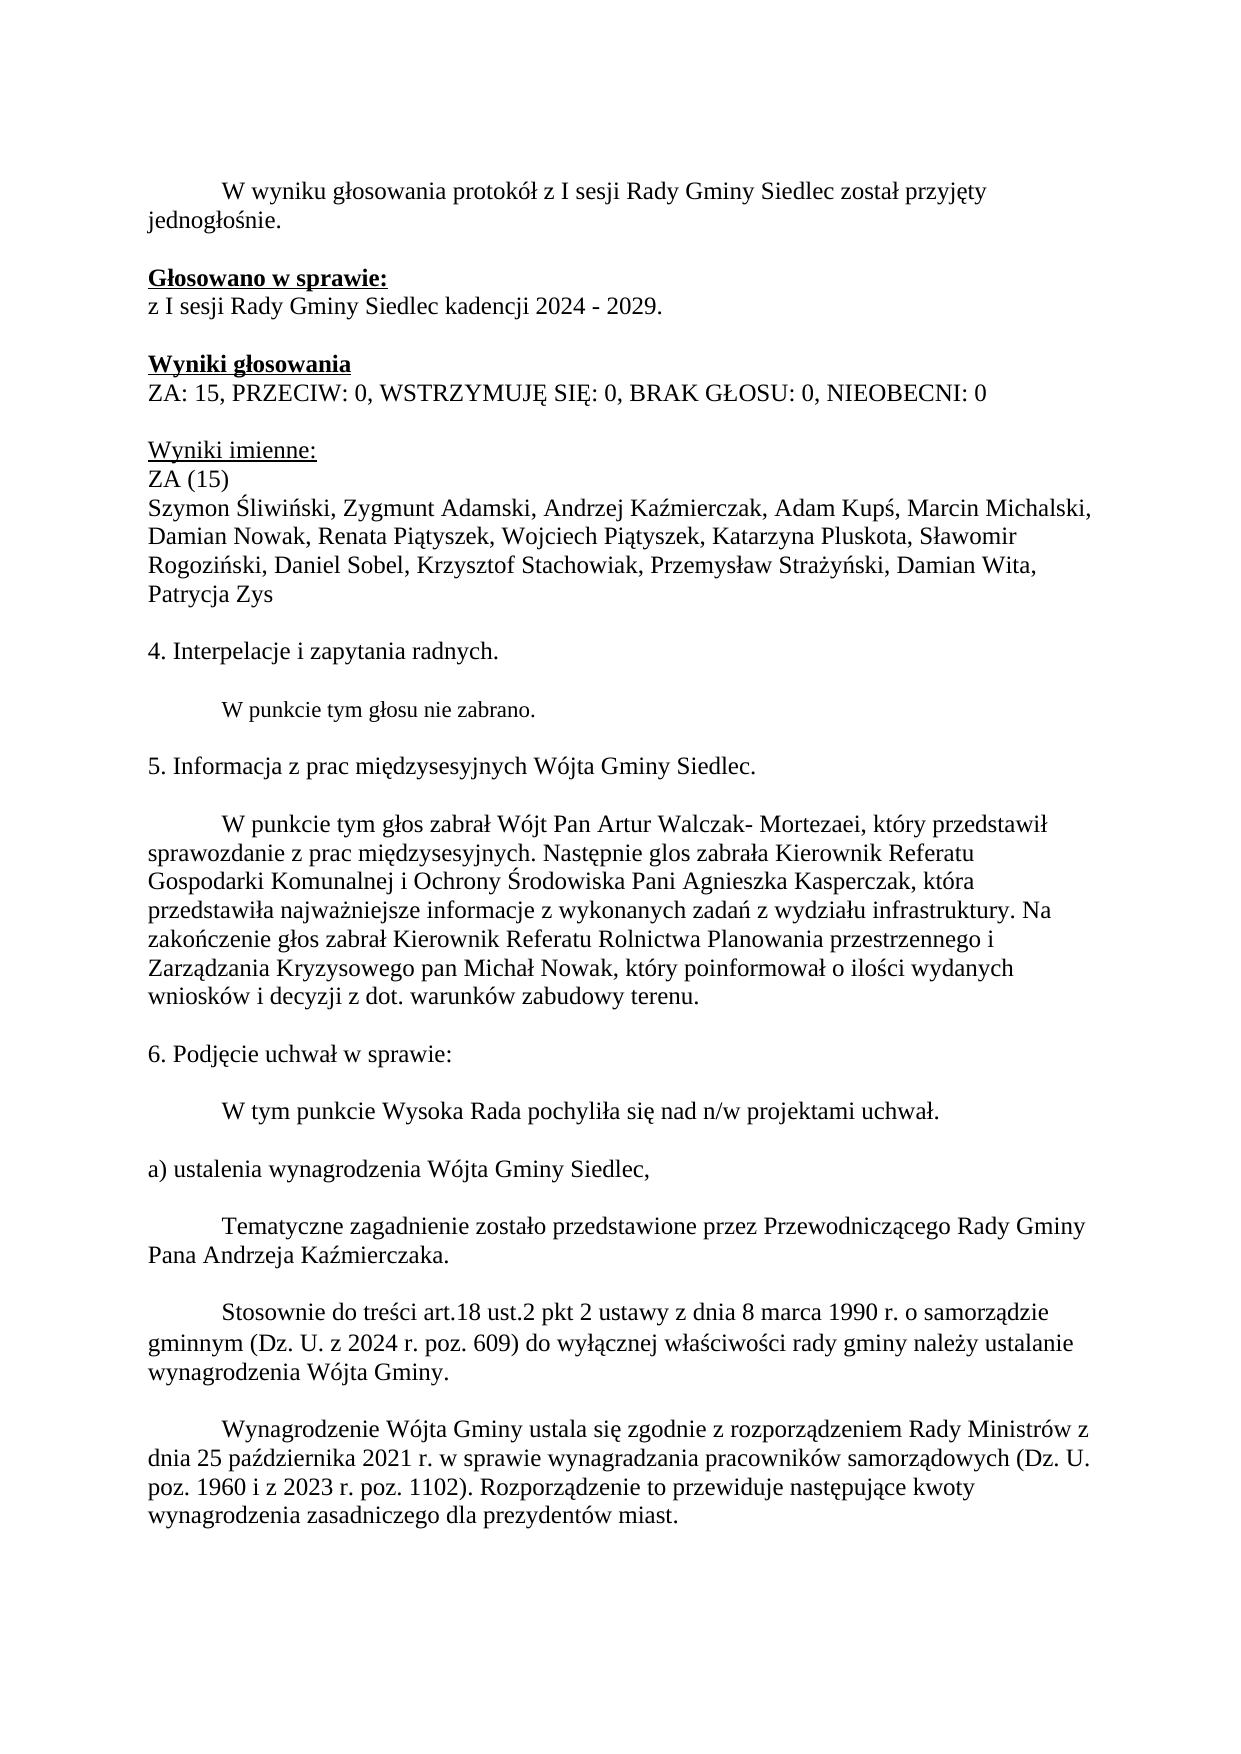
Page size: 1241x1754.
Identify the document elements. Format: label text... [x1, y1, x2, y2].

text Wynagrodzenie Wójta Gminy ustala się zgodnie z rozporządzeniem Rady Ministrów z dnia 25 października 2021 r. w sprawie wynagradzania pracowników samorządowych (Dz. U. poz. 1960 i z 2023 r. poz. 1102). Rozporządzenie to przewiduje następujące kwoty wynagrodzenia zasadniczego dla prezydentów miast. [148, 1414, 1093, 1529]
text Stosownie do treści art.18 ust.2 pkt 2 ustawy z dnia 8 marca 1990 r. o samorządzie gminnym (Dz. U. z 2024 r. poz. 609) do wyłącznej właściwości rady gminy należy ustalanie wynagrodzenia Wójta Gminy. [148, 1294, 1093, 1385]
text W wyniku głosowania protokół z I sesji Rady Gminy Siedlec został przyjęty jednogłośnie. Głosowano w sprawie: z I sesji Rady Gminy Siedlec kadencji 2024 - 2029. Wyniki głosowania ZA: 15, PRZECIW: 0, WSTRZYMUJĘ SIĘ: 0, BRAK GŁOSU: 0, NIEOBECNI: 0 Wyniki imienne: ZA (15) Szymon Śliwiński, Zygmunt Adamski, Andrzej Kaźmierczak, Adam Kupś, Marcin Michalski, Damian Nowak, Renata Piątyszek, Wojciech Piątyszek, Katarzyna Pluskota, Sławomir Rogoziński, Daniel Sobel, Krzysztof Stachowiak, Przemysław Strażyński, Damian Wita, Patrycja Zys 4. Interpelacje i zapytania radnych. W punkcie tym głosu nie zabrano. 5. Informacja z prac międzysesyjnych Wójta Gminy Siedlec. W punkcie tym głos zabrał Wójt Pan Artur Walczak- Mortezaei, który przedstawił sprawozdanie z prac międzysesyjnych. Następnie glos zabrała Kierownik Referatu Gospodarki Komunalnej i Ochrony Środowiska Pani Agnieszka Kasperczak, która przedstawiła najważniejsze informacje z wykonanych zadań z wydziału infrastruktury. Na zakończenie głos zabrał Kierownik Referatu Rolnictwa Planowania przestrzennego i Zarządzania Kryzysowego pan Michał Nowak, który poinformował o ilości wydanych wniosków i decyzji z dot. warunków zabudowy terenu. 6. Podjęcie uchwał w sprawie: W tym punkcie Wysoka Rada pochyliła się nad n/w projektami uchwał. a) ustalenia wynagrodzenia Wójta Gminy Siedlec, Tematyczne zagadnienie zostało przedstawione przez Przewodniczącego Rady Gminy Pana Andrzeja Kaźmierczaka. [148, 148, 1093, 1269]
